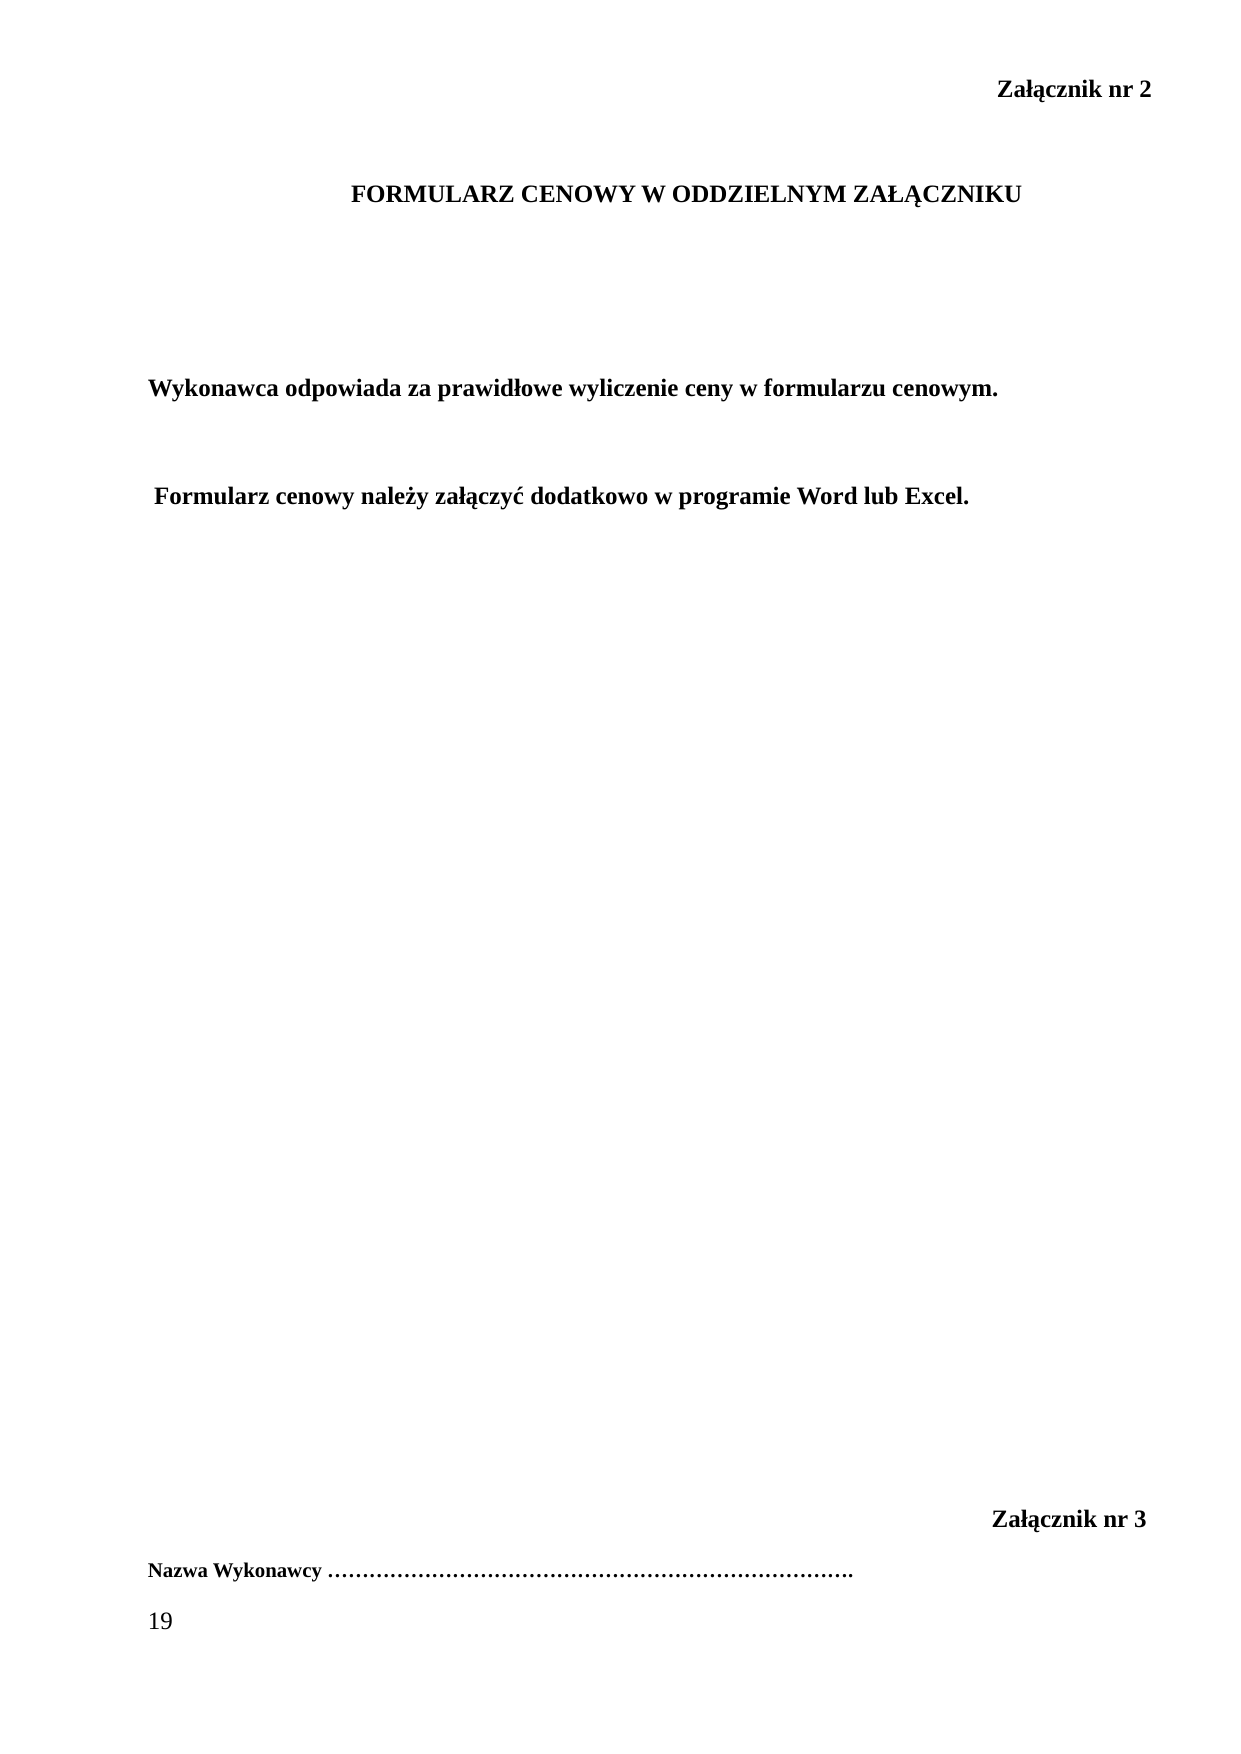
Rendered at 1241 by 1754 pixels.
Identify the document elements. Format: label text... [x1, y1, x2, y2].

text Formularz cenowy należy załączyć dodatkowo w programie Word lub Excel. [148, 481, 1152, 510]
subtitle Załącznik nr 2 [148, 74, 1152, 102]
text Nazwa Wykonawcy …………………………………………………………………. [148, 1558, 1152, 1582]
text FORMULARZ CENOWY W ODDZIELNYM ZAŁĄCZNIKU [148, 179, 1226, 208]
text Wykonawca odpowiada za prawidłowe wyliczenie ceny w formularzu cenowym. [148, 373, 1152, 402]
text Załącznik nr 3 [148, 1504, 1152, 1533]
